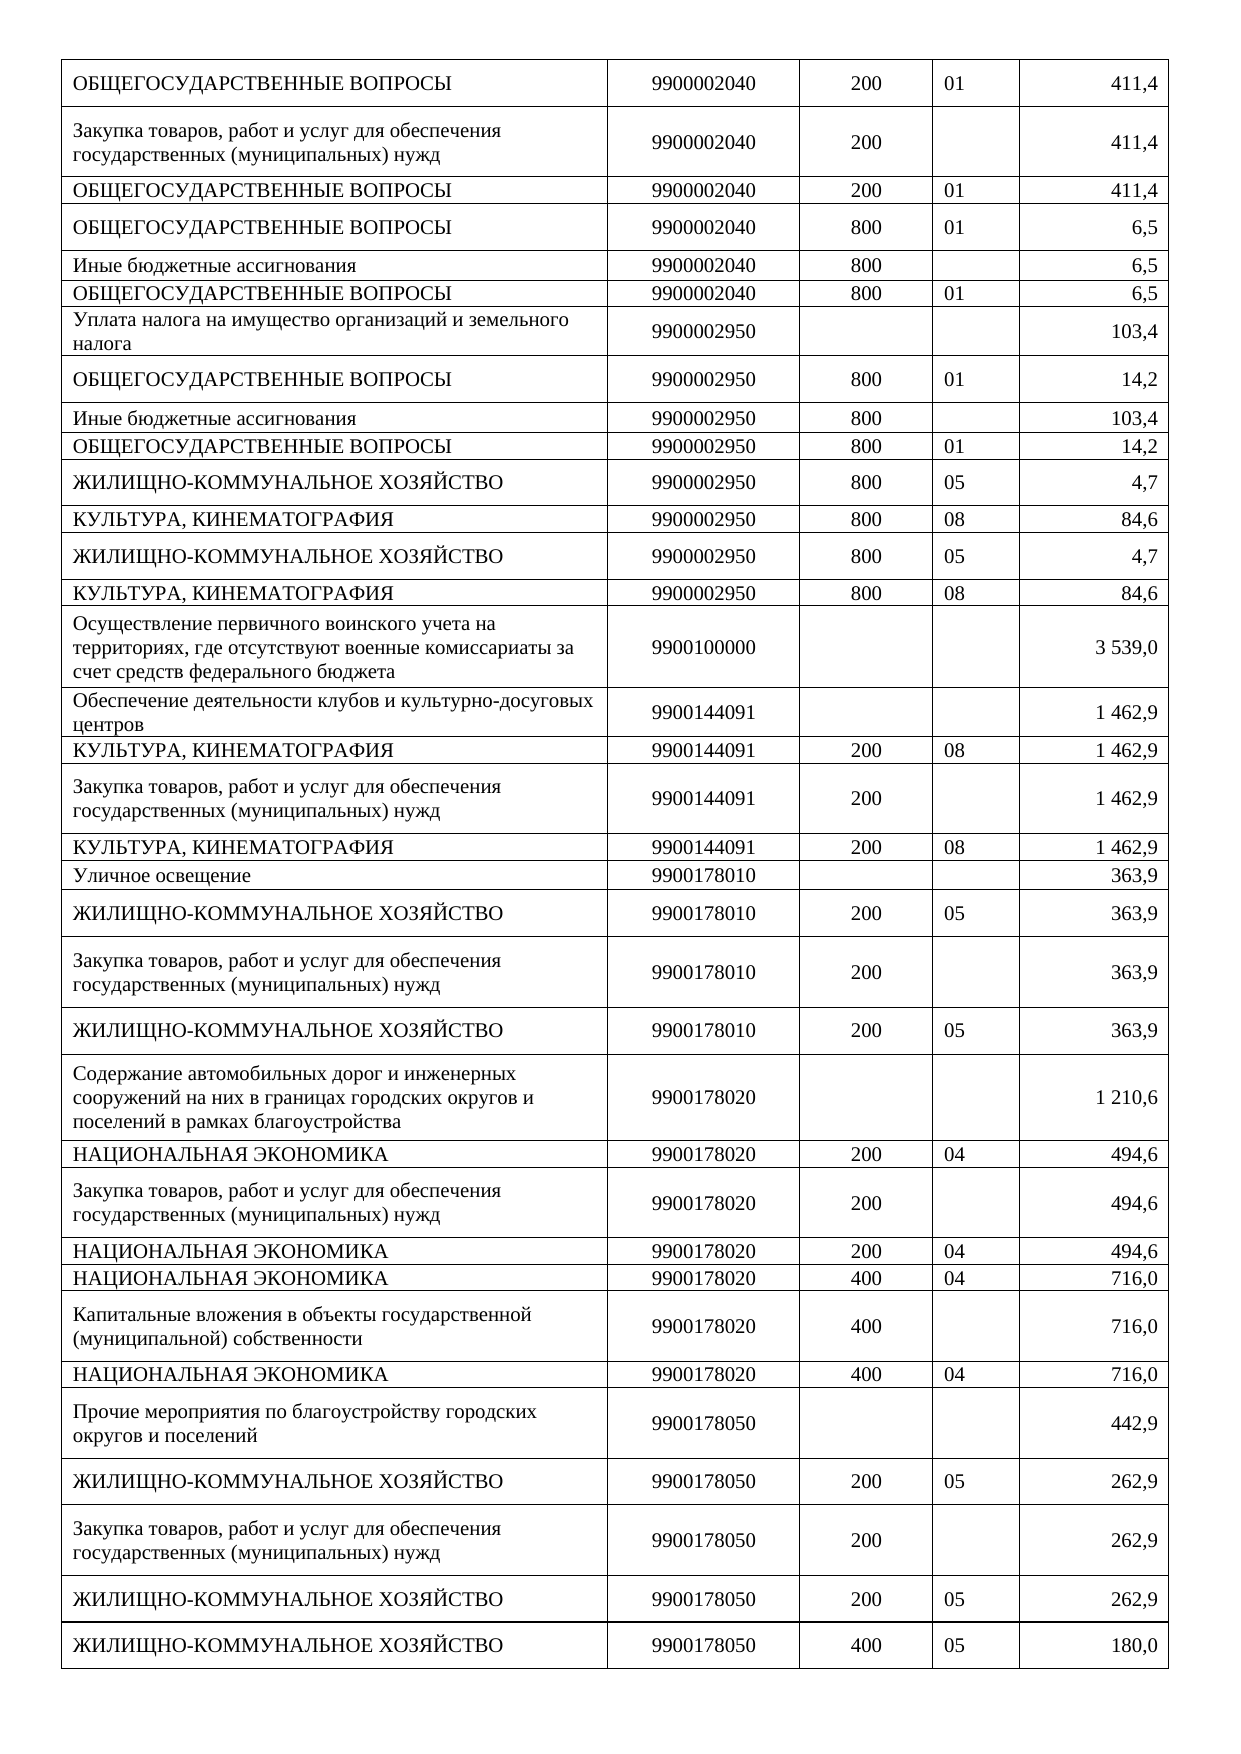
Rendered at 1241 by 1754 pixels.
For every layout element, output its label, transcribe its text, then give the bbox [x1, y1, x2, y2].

table_cell 200 [800, 1168, 932, 1237]
table_cell 9900002040 [608, 177, 799, 203]
table_cell 9900002950 [608, 307, 799, 355]
table_cell 01 [933, 433, 1019, 458]
table_cell 200 [800, 834, 932, 859]
table_cell [933, 937, 1019, 1007]
table_cell 494,6 [1020, 1168, 1168, 1237]
table_cell 9900178010 [608, 861, 799, 889]
table_cell 1 210,6 [1020, 1055, 1168, 1140]
table_cell 262,9 [1020, 1505, 1168, 1574]
table_cell [933, 861, 1019, 889]
table_cell 4,7 [1020, 533, 1168, 579]
table_cell 9900178020 [608, 1265, 799, 1290]
table_cell ЖИЛИЩНО-КОММУНАЛЬНОЕ ХОЗЯЙСТВО [62, 533, 607, 579]
table_cell Уличное освещение [62, 861, 607, 889]
table_cell ОБЩЕГОСУДАРСТВЕННЫЕ ВОПРОСЫ [62, 433, 607, 458]
table_cell [933, 1505, 1019, 1574]
table_cell 200 [800, 177, 932, 203]
table_cell Закупка товаров, работ и услуг для обеспечения государственных (муниципальных) нужд [62, 1505, 607, 1574]
table_cell 9900002950 [608, 533, 799, 579]
table_cell 494,6 [1020, 1141, 1168, 1167]
table_cell 9900002950 [608, 460, 799, 505]
table_cell 800 [800, 533, 932, 579]
table_cell 363,9 [1020, 861, 1168, 889]
table_cell [933, 251, 1019, 279]
table_cell ОБЩЕГОСУДАРСТВЕННЫЕ ВОПРОСЫ [62, 60, 607, 106]
table_cell 6,5 [1020, 204, 1168, 250]
table_cell 411,4 [1020, 107, 1168, 176]
table_cell [933, 403, 1019, 432]
table_cell 800 [800, 251, 932, 279]
table_cell 4,7 [1020, 460, 1168, 505]
table_cell 716,0 [1020, 1362, 1168, 1387]
table_cell 200 [800, 737, 932, 763]
table_cell Закупка товаров, работ и услуг для обеспечения государственных (муниципальных) нужд [62, 764, 607, 833]
table_cell 200 [800, 764, 932, 833]
table_cell 9900100000 [608, 606, 799, 687]
table_cell [933, 1291, 1019, 1361]
table_cell 400 [800, 1362, 932, 1387]
table_cell 04 [933, 1141, 1019, 1167]
table_cell 200 [800, 937, 932, 1007]
table_cell 08 [933, 580, 1019, 605]
table_cell [933, 688, 1019, 736]
table_cell 800 [800, 356, 932, 402]
table_cell 400 [800, 1623, 932, 1668]
table_cell 262,9 [1020, 1576, 1168, 1621]
table_cell 800 [800, 506, 932, 532]
table_cell НАЦИОНАЛЬНАЯ ЭКОНОМИКА [62, 1141, 607, 1167]
table_cell КУЛЬТУРА, КИНЕМАТОГРАФИЯ [62, 737, 607, 763]
table_cell [933, 307, 1019, 355]
table_cell 442,9 [1020, 1388, 1168, 1457]
table_cell 180,0 [1020, 1623, 1168, 1668]
table_cell КУЛЬТУРА, КИНЕМАТОГРАФИЯ [62, 506, 607, 532]
table_cell 400 [800, 1291, 932, 1361]
table_cell [800, 1388, 932, 1457]
table_cell Обеспечение деятельности клубов и культурно-досуговых центров [62, 688, 607, 736]
table_cell ОБЩЕГОСУДАРСТВЕННЫЕ ВОПРОСЫ [62, 177, 607, 203]
table_cell [933, 1388, 1019, 1457]
table_cell НАЦИОНАЛЬНАЯ ЭКОНОМИКА [62, 1265, 607, 1290]
table_cell [800, 861, 932, 889]
table_cell НАЦИОНАЛЬНАЯ ЭКОНОМИКА [62, 1362, 607, 1387]
table_cell Иные бюджетные ассигнования [62, 403, 607, 432]
table_cell 200 [800, 1141, 932, 1167]
table_cell [800, 307, 932, 355]
table_cell 716,0 [1020, 1291, 1168, 1361]
table_cell 6,5 [1020, 281, 1168, 306]
table_cell 411,4 [1020, 60, 1168, 106]
table_cell Прочие мероприятия по благоустройству городских округов и поселений [62, 1388, 607, 1457]
table_cell 05 [933, 1623, 1019, 1668]
table_cell 9900002040 [608, 251, 799, 279]
table_cell 9900178020 [608, 1141, 799, 1167]
table_cell 103,4 [1020, 307, 1168, 355]
table_cell 9900002040 [608, 204, 799, 250]
table_cell 6,5 [1020, 251, 1168, 279]
table_cell 9900002040 [608, 281, 799, 306]
table_cell [933, 764, 1019, 833]
table_cell 1 462,9 [1020, 737, 1168, 763]
table_cell 9900144091 [608, 834, 799, 859]
table_cell 9900178020 [608, 1291, 799, 1361]
table_cell 01 [933, 60, 1019, 106]
table_cell 411,4 [1020, 177, 1168, 203]
table_cell 08 [933, 737, 1019, 763]
table_cell 262,9 [1020, 1459, 1168, 1504]
table_cell 9900178020 [608, 1238, 799, 1264]
table_cell 04 [933, 1265, 1019, 1290]
table_cell 1 462,9 [1020, 764, 1168, 833]
table_cell 200 [800, 1459, 932, 1504]
table_cell НАЦИОНАЛЬНАЯ ЭКОНОМИКА [62, 1238, 607, 1264]
table_cell 200 [800, 1576, 932, 1621]
table_cell 14,2 [1020, 356, 1168, 402]
table_cell 9900144091 [608, 764, 799, 833]
table_cell 05 [933, 1459, 1019, 1504]
table_cell 9900178050 [608, 1505, 799, 1574]
table_cell 200 [800, 890, 932, 936]
table_cell 05 [933, 1008, 1019, 1053]
table_cell 9900002950 [608, 403, 799, 432]
table_cell [800, 1055, 932, 1140]
table_cell 04 [933, 1238, 1019, 1264]
table_cell 494,6 [1020, 1238, 1168, 1264]
table_cell ОБЩЕГОСУДАРСТВЕННЫЕ ВОПРОСЫ [62, 204, 607, 250]
table_cell 01 [933, 177, 1019, 203]
table_cell 01 [933, 281, 1019, 306]
table_cell 9900002950 [608, 506, 799, 532]
table_cell 9900144091 [608, 688, 799, 736]
table_cell 08 [933, 506, 1019, 532]
table_cell ОБЩЕГОСУДАРСТВЕННЫЕ ВОПРОСЫ [62, 281, 607, 306]
table_cell ЖИЛИЩНО-КОММУНАЛЬНОЕ ХОЗЯЙСТВО [62, 1459, 607, 1504]
table_cell ЖИЛИЩНО-КОММУНАЛЬНОЕ ХОЗЯЙСТВО [62, 460, 607, 505]
table_cell 9900002950 [608, 356, 799, 402]
table_cell 200 [800, 107, 932, 176]
table_cell 9900002950 [608, 580, 799, 605]
table_cell 14,2 [1020, 433, 1168, 458]
table_cell 9900144091 [608, 737, 799, 763]
table_cell 200 [800, 1505, 932, 1574]
table_cell ЖИЛИЩНО-КОММУНАЛЬНОЕ ХОЗЯЙСТВО [62, 890, 607, 936]
table_cell 3 539,0 [1020, 606, 1168, 687]
table_cell 200 [800, 1238, 932, 1264]
table_cell [933, 1168, 1019, 1237]
table_cell 9900178010 [608, 1008, 799, 1053]
table_cell 01 [933, 356, 1019, 402]
table_cell 9900178050 [608, 1459, 799, 1504]
table_cell 01 [933, 204, 1019, 250]
table_cell 1 462,9 [1020, 688, 1168, 736]
table_cell 08 [933, 834, 1019, 859]
table_cell 05 [933, 1576, 1019, 1621]
table_cell [800, 688, 932, 736]
table_cell Закупка товаров, работ и услуг для обеспечения государственных (муниципальных) нужд [62, 107, 607, 176]
table_cell 400 [800, 1265, 932, 1290]
table_cell 04 [933, 1362, 1019, 1387]
table_cell Уплата налога на имущество организаций и земельного налога [62, 307, 607, 355]
table_cell [933, 606, 1019, 687]
table_cell ОБЩЕГОСУДАРСТВЕННЫЕ ВОПРОСЫ [62, 356, 607, 402]
table_cell Капитальные вложения в объекты государственной (муниципальной) собственности [62, 1291, 607, 1361]
table_cell Закупка товаров, работ и услуг для обеспечения государственных (муниципальных) нужд [62, 1168, 607, 1237]
table_cell 103,4 [1020, 403, 1168, 432]
table_cell Иные бюджетные ассигнования [62, 251, 607, 279]
table_cell 84,6 [1020, 506, 1168, 532]
table_cell 363,9 [1020, 937, 1168, 1007]
table_cell 200 [800, 1008, 932, 1053]
table_cell 9900178020 [608, 1168, 799, 1237]
table_cell 9900178010 [608, 937, 799, 1007]
table_cell Осуществление первичного воинского учета на территориях, где отсутствуют военные комиссариаты за счет средств федерального бюджета [62, 606, 607, 687]
table_cell 716,0 [1020, 1265, 1168, 1290]
table_cell 9900002040 [608, 60, 799, 106]
table_cell 9900178010 [608, 890, 799, 936]
table_cell 800 [800, 281, 932, 306]
table_cell 9900178020 [608, 1362, 799, 1387]
table_cell 9900178050 [608, 1576, 799, 1621]
table_cell 363,9 [1020, 890, 1168, 936]
table_cell 800 [800, 580, 932, 605]
table_cell КУЛЬТУРА, КИНЕМАТОГРАФИЯ [62, 834, 607, 859]
table_cell ЖИЛИЩНО-КОММУНАЛЬНОЕ ХОЗЯЙСТВО [62, 1008, 607, 1053]
table_cell 363,9 [1020, 1008, 1168, 1053]
table_cell 9900002040 [608, 107, 799, 176]
table_cell 200 [800, 60, 932, 106]
table_cell [800, 606, 932, 687]
table_cell 1 462,9 [1020, 834, 1168, 859]
table_cell ЖИЛИЩНО-КОММУНАЛЬНОЕ ХОЗЯЙСТВО [62, 1623, 607, 1668]
table_cell 05 [933, 460, 1019, 505]
table_cell Содержание автомобильных дорог и инженерных сооружений на них в границах городских округов и поселений в рамках благоустройства [62, 1055, 607, 1140]
table_cell 800 [800, 460, 932, 505]
table_cell 800 [800, 403, 932, 432]
table_cell ЖИЛИЩНО-КОММУНАЛЬНОЕ ХОЗЯЙСТВО [62, 1576, 607, 1621]
table_cell 05 [933, 890, 1019, 936]
table_cell 9900178050 [608, 1623, 799, 1668]
table_cell 9900178050 [608, 1388, 799, 1457]
table_cell [933, 1055, 1019, 1140]
table_cell 05 [933, 533, 1019, 579]
table_cell Закупка товаров, работ и услуг для обеспечения государственных (муниципальных) нужд [62, 937, 607, 1007]
table_cell КУЛЬТУРА, КИНЕМАТОГРАФИЯ [62, 580, 607, 605]
table_cell 800 [800, 204, 932, 250]
table_cell 84,6 [1020, 580, 1168, 605]
table_cell 800 [800, 433, 932, 458]
table_cell 9900178020 [608, 1055, 799, 1140]
table_cell 9900002950 [608, 433, 799, 458]
table_cell [933, 107, 1019, 176]
